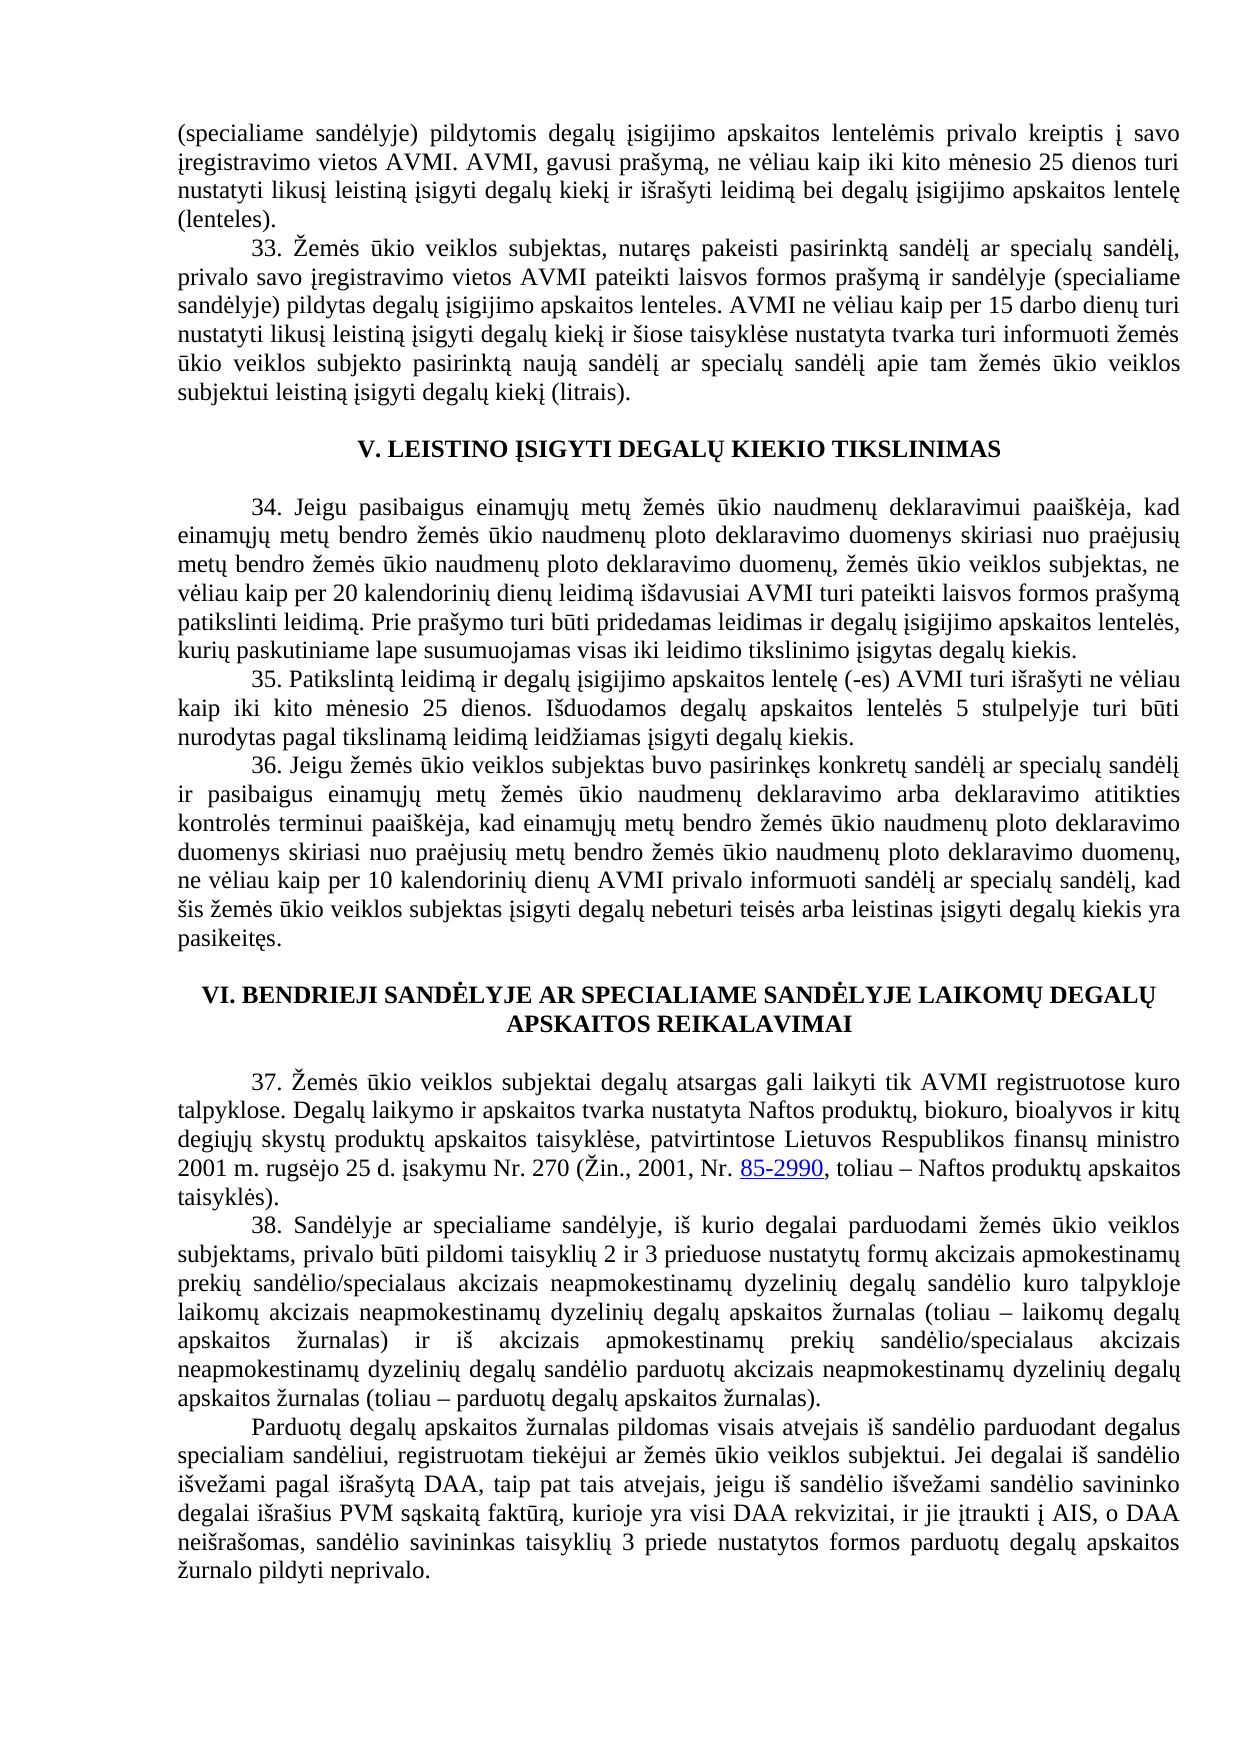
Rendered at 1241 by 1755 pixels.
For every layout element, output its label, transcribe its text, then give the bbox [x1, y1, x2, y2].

text 38. Sandėlyje ar specialiame sandėlyje, iš kurio degalai parduodami žemės ūkio veiklos subjektams, privalo būti pildomi taisyklių 2 ir 3 prieduose nustatytų formų akcizais apmokestinamų prekių sandėlio/specialaus akcizais neapmokestinamų dyzelinių degalų sandėlio kuro talpykloje laikomų akcizais neapmokestinamų dyzelinių degalų apskaitos žurnalas (toliau – laikomų degalų apskaitos žurnalas) ir iš akcizais apmokestinamų prekių sandėlio/specialaus akcizais neapmokestinamų dyzelinių degalų sandėlio parduotų akcizais neapmokestinamų dyzelinių degalų apskaitos žurnalas (toliau – parduotų degalų apskaitos žurnalas). [177, 1211, 1181, 1412]
text V. LEISTINO ĮSIGYTI DEGALŲ KIEKIO TIKSLINIMAS [177, 434, 1181, 463]
text 35. Patikslintą leidimą ir degalų įsigijimo apskaitos lentelę (-es) AVMI turi išrašyti ne vėliau kaip iki kito mėnesio 25 dienos. Išduodamos degalų apskaitos lentelės 5 stulpelyje turi būti nurodytas pagal tikslinamą leidimą leidžiamas įsigyti degalų kiekis. [177, 664, 1181, 751]
text 34. Jeigu pasibaigus einamųjų metų žemės ūkio naudmenų deklaravimui paaiškėja, kad einamųjų metų bendro žemės ūkio naudmenų ploto deklaravimo duomenys skiriasi nuo praėjusių metų bendro žemės ūkio naudmenų ploto deklaravimo duomenų, žemės ūkio veiklos subjektas, ne vėliau kaip per 20 kalendorinių dienų leidimą išdavusiai AVMI turi pateikti laisvos formos prašymą patikslinti leidimą. Prie prašymo turi būti pridedamas leidimas ir degalų įsigijimo apskaitos lentelės, kurių paskutiniame lape susumuojamas visas iki leidimo tikslinimo įsigytas degalų kiekis. [177, 492, 1181, 664]
text 36. Jeigu žemės ūkio veiklos subjektas buvo pasirinkęs konkretų sandėlį ar specialų sandėlį ir pasibaigus einamųjų metų žemės ūkio naudmenų deklaravimo arba deklaravimo atitikties kontrolės terminui paaiškėja, kad einamųjų metų bendro žemės ūkio naudmenų ploto deklaravimo duomenys skiriasi nuo praėjusių metų bendro žemės ūkio naudmenų ploto deklaravimo duomenų, ne vėliau kaip per 10 kalendorinių dienų AVMI privalo informuoti sandėlį ar specialų sandėlį, kad šis žemės ūkio veiklos subjektas įsigyti degalų nebeturi teisės arba leistinas įsigyti degalų kiekis yra pasikeitęs. [177, 751, 1181, 952]
text (specialiame sandėlyje) pildytomis degalų įsigijimo apskaitos lentelėmis privalo kreiptis į savo įregistravimo vietos AVMI. AVMI, gavusi prašymą, ne vėliau kaip iki kito mėnesio 25 dienos turi nustatyti likusį leistiną įsigyti degalų kiekį ir išrašyti leidimą bei degalų įsigijimo apskaitos lentelę (lenteles). [177, 118, 1181, 233]
text Parduotų degalų apskaitos žurnalas pildomas visais atvejais iš sandėlio parduodant degalus specialiam sandėliui, registruotam tiekėjui ar žemės ūkio veiklos subjektui. Jei degalai iš sandėlio išvežami pagal išrašytą DAA, taip pat tais atvejais, jeigu iš sandėlio išvežami sandėlio savininko degalai išrašius PVM sąskaitą faktūrą, kurioje yra visi DAA rekvizitai, ir jie įtraukti į AIS, o DAA neišrašomas, sandėlio savininkas taisyklių 3 priede nustatytos formos parduotų degalų apskaitos žurnalo pildyti neprivalo. [177, 1412, 1181, 1584]
text 37. Žemės ūkio veiklos subjektai degalų atsargas gali laikyti tik AVMI registruotose kuro talpyklose. Degalų laikymo ir apskaitos tvarka nustatyta Naftos produktų, biokuro, bioalyvos ir kitų degiųjų skystų produktų apskaitos taisyklėse, patvirtintose Lietuvos Respublikos finansų ministro 2001 m. rugsėjo 25 d. įsakymu Nr. 270 (Žin., 2001, Nr. 85-2990, toliau – Naftos produktų apskaitos taisyklės). [177, 1067, 1181, 1211]
text 33. Žemės ūkio veiklos subjektas, nutaręs pakeisti pasirinktą sandėlį ar specialų sandėlį, privalo savo įregistravimo vietos AVMI pateikti laisvos formos prašymą ir sandėlyje (specialiame sandėlyje) pildytas degalų įsigijimo apskaitos lenteles. AVMI ne vėliau kaip per 15 darbo dienų turi nustatyti likusį leistiną įsigyti degalų kiekį ir šiose taisyklėse nustatyta tvarka turi informuoti žemės ūkio veiklos subjekto pasirinktą naują sandėlį ar specialų sandėlį apie tam žemės ūkio veiklos subjektui leistiną įsigyti degalų kiekį (litrais). [177, 233, 1181, 406]
text VI. BENDRIEJI SANDĖLYJE AR SPECIALIAME SANDĖLYJE LAIKOMŲ DEGALŲ APSKAITOS REIKALAVIMAI [177, 981, 1181, 1038]
